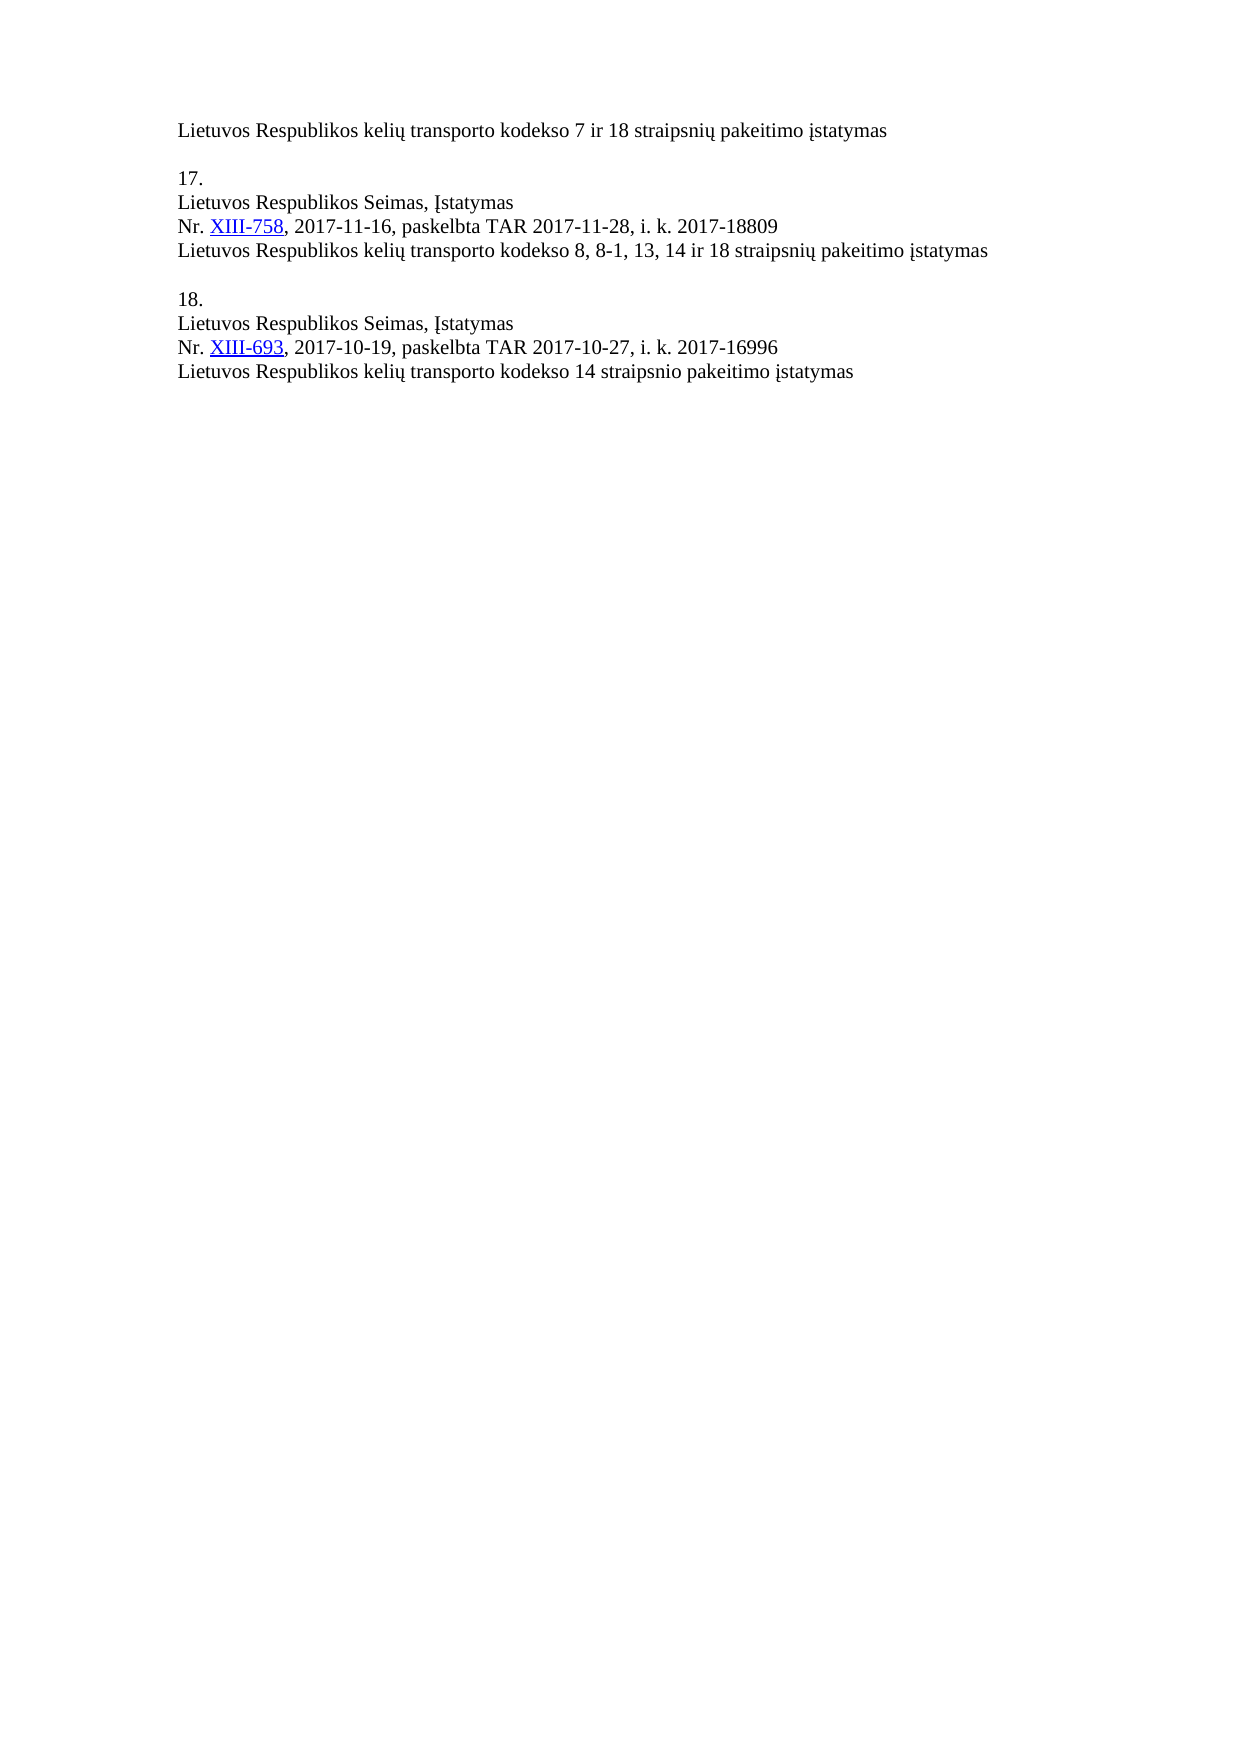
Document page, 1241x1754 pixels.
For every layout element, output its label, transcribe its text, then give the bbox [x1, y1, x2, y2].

text Lietuvos Respublikos Seimas, Įstatymas [177, 190, 1152, 214]
text Lietuvos Respublikos kelių transporto kodekso 14 straipsnio pakeitimo įstatymas [177, 359, 1152, 383]
text Lietuvos Respublikos kelių transporto kodekso 7 ir 18 straipsnių pakeitimo įstatymas [177, 118, 1152, 142]
text 18. [177, 287, 1152, 311]
text Lietuvos Respublikos Seimas, Įstatymas [177, 311, 1152, 335]
text 17. [177, 166, 1152, 190]
text Nr. XIII-693, 2017-10-19, paskelbta TAR 2017-10-27, i. k. 2017-16996 [177, 335, 1152, 359]
text Lietuvos Respublikos kelių transporto kodekso 8, 8-1, 13, 14 ir 18 straipsnių pakeitimo įstatymas [177, 238, 1152, 262]
text Nr. XIII-758, 2017-11-16, paskelbta TAR 2017-11-28, i. k. 2017-18809 [177, 214, 1152, 238]
